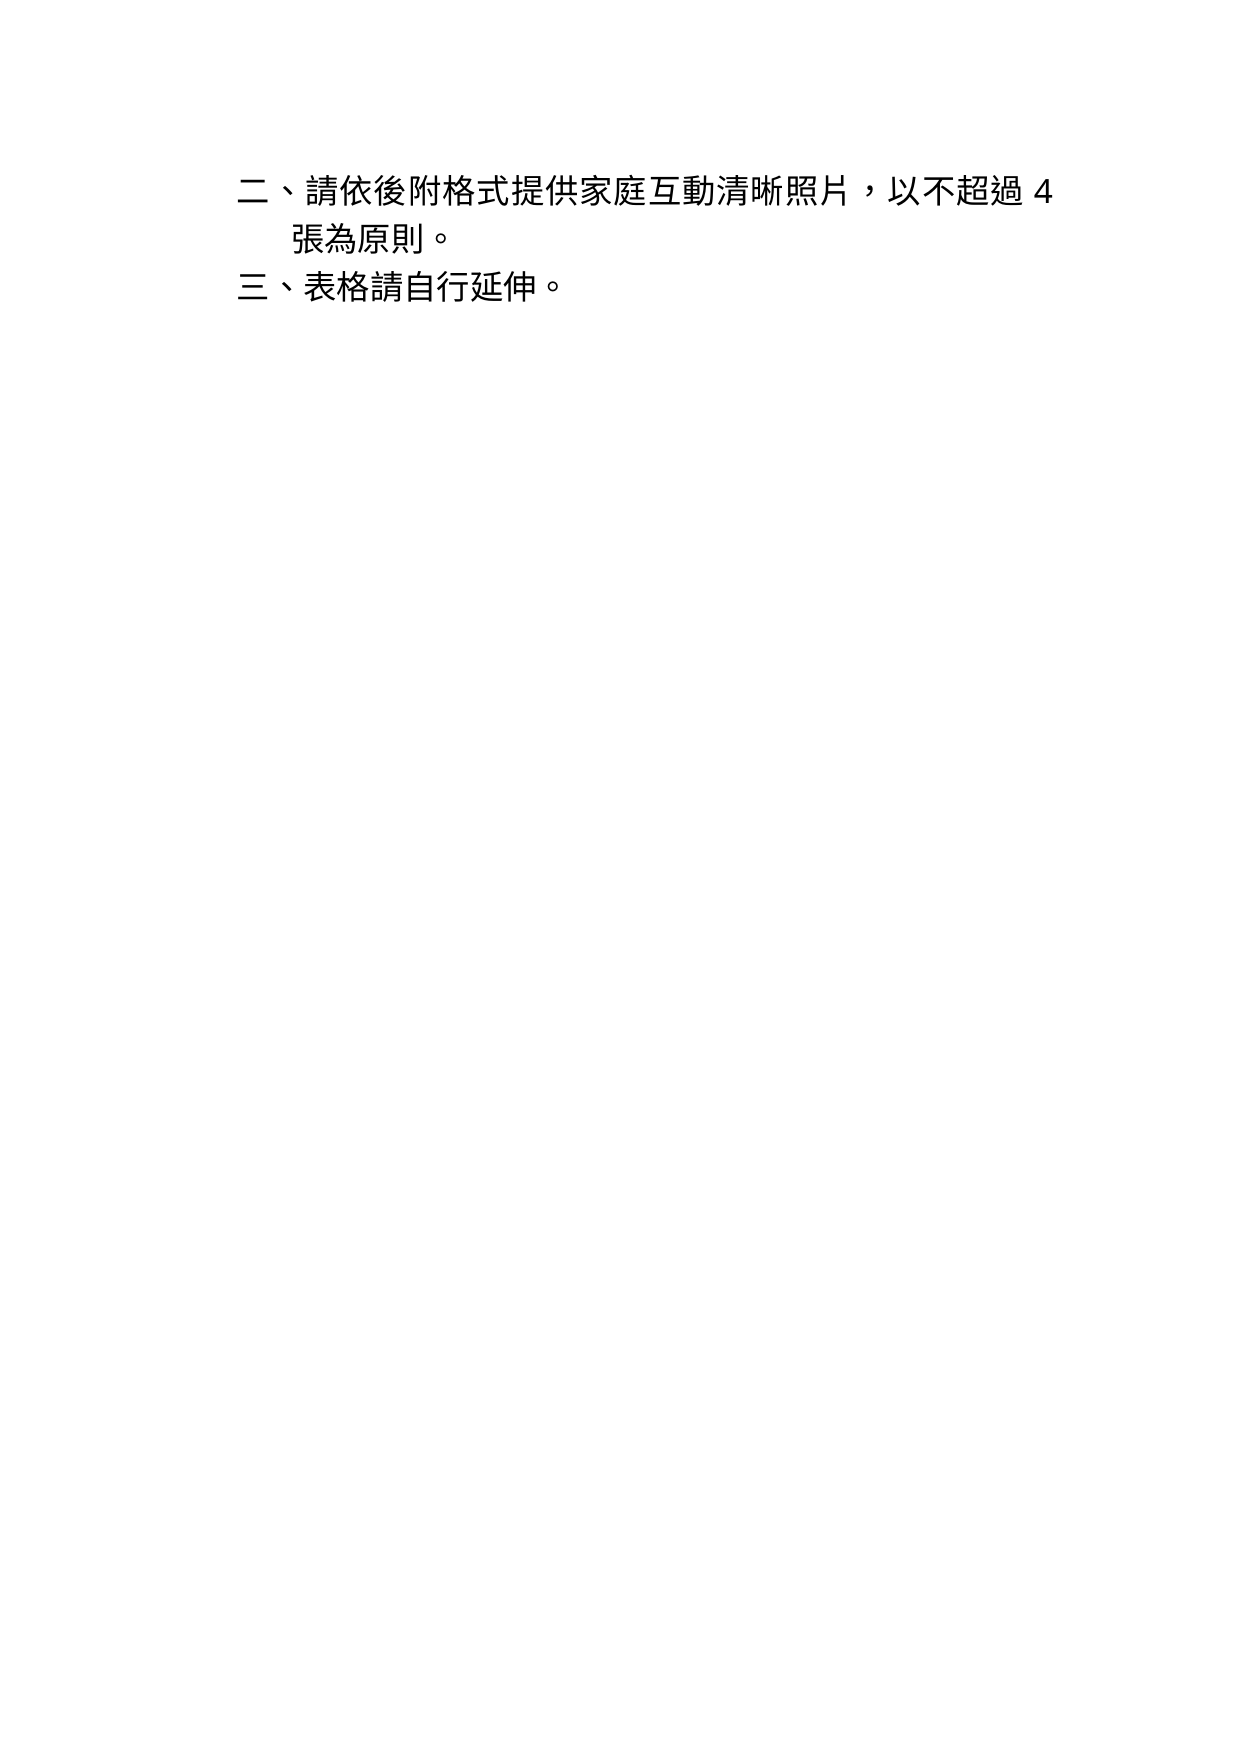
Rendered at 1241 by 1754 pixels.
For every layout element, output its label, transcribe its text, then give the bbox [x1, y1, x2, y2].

text 三、表格請自行延伸。 [237, 261, 1053, 309]
text 二、請依後附格式提供家庭互動清晰照片，以不超過4張為原則。 [237, 164, 1053, 261]
